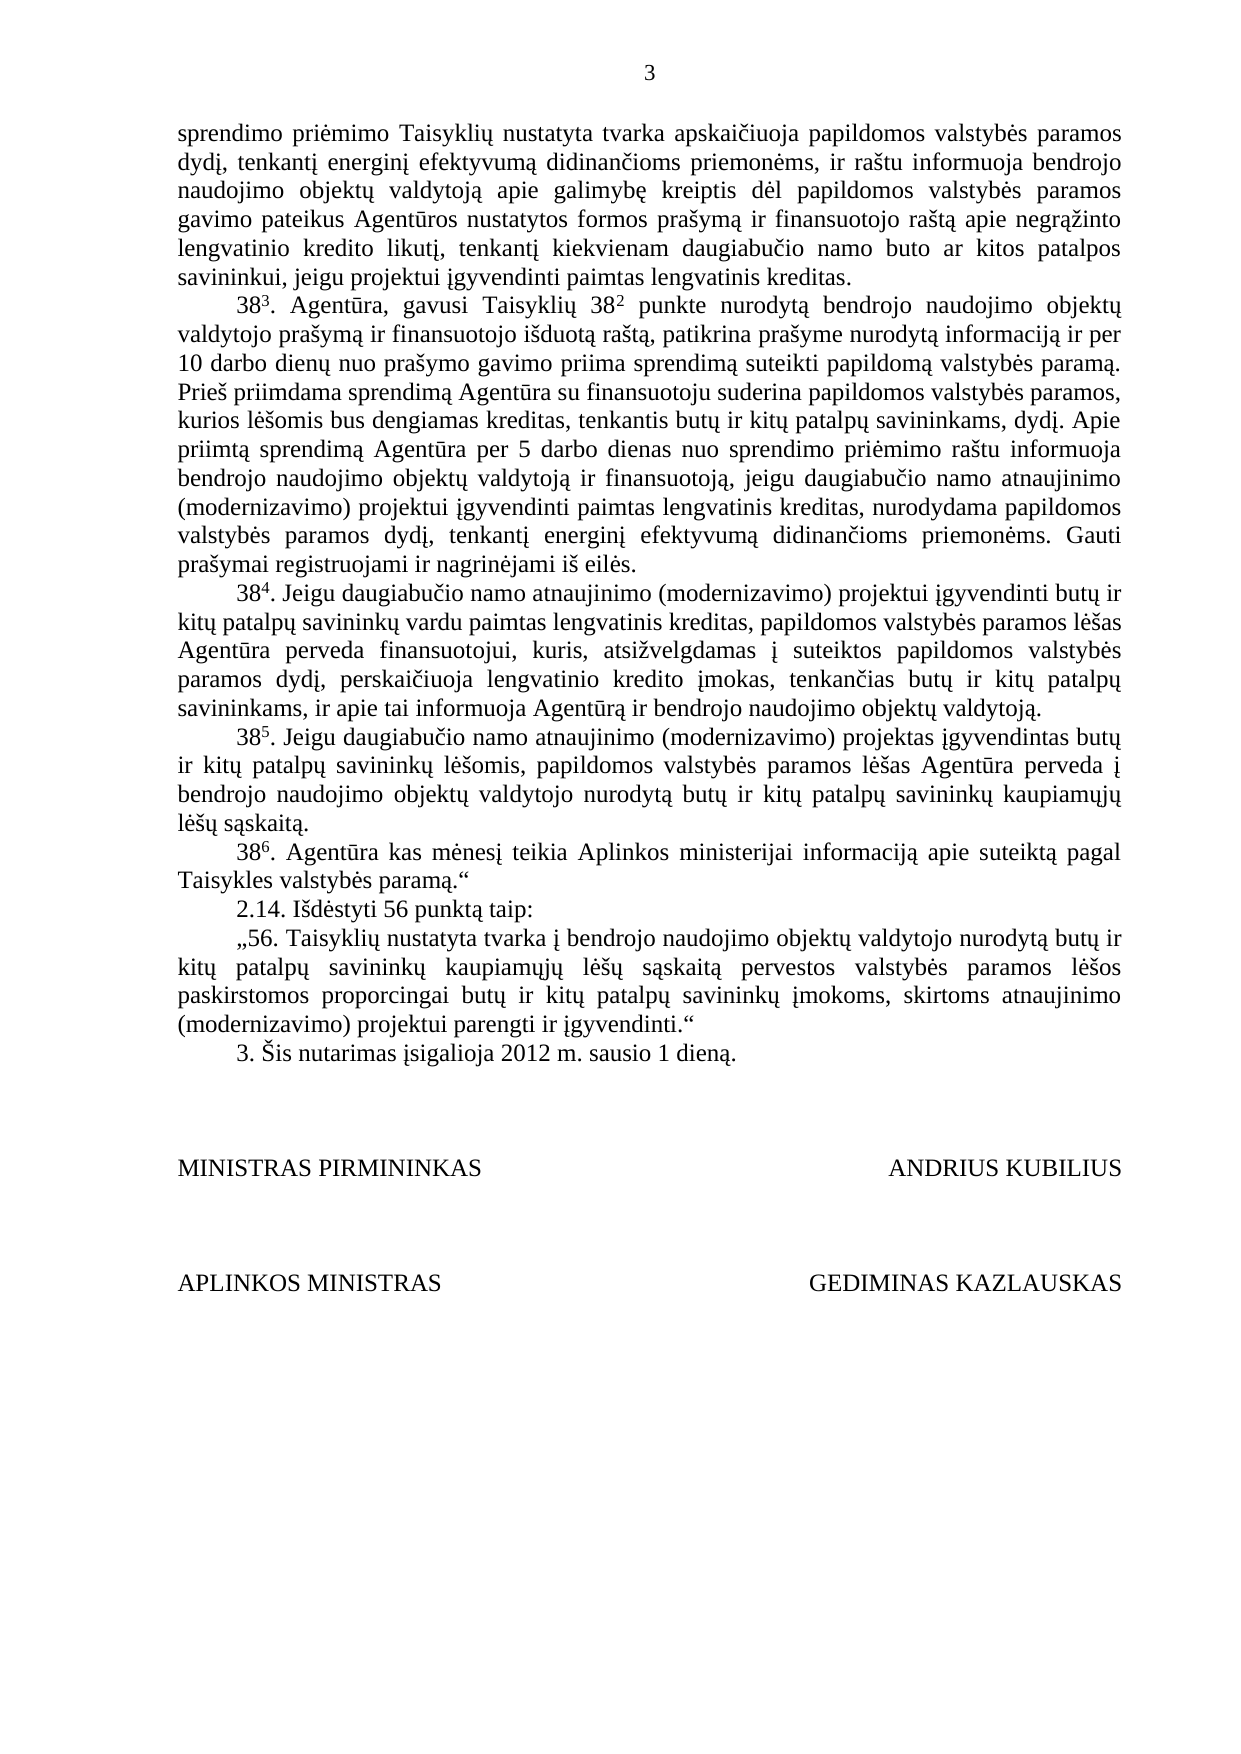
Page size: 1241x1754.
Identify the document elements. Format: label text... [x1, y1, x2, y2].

text 383. Agentūra, gavusi Taisyklių 382 punkte nurodytą bendrojo naudojimo objektų valdytojo prašymą ir finansuotojo išduotą raštą, patikrina prašyme nurodytą informaciją ir per 10 darbo dienų nuo prašymo gavimo priima sprendimą suteikti papildomą valstybės paramą. Prieš priimdama sprendimą Agentūra su finansuotoju suderina papildomos valstybės paramos, kurios lėšomis bus dengiamas kreditas, tenkantis butų ir kitų patalpų savininkams, dydį. Apie priimtą sprendimą Agentūra per 5 darbo dienas nuo sprendimo priėmimo raštu informuoja bendrojo naudojimo objektų valdytoją ir finansuotoją, jeigu daugiabučio namo atnaujinimo (modernizavimo) projektui įgyvendinti paimtas lengvatinis kreditas, nurodydama papildomos valstybės paramos dydį, tenkantį energinį efektyvumą didinančioms priemonėms. Gauti prašymai registruojami ir nagrinėjami iš eilės. [177, 291, 1122, 578]
text 384. Jeigu daugiabučio namo atnaujinimo (modernizavimo) projektui įgyvendinti butų ir kitų patalpų savininkų vardu paimtas lengvatinis kreditas, papildomos valstybės paramos lėšas Agentūra perveda finansuotojui, kuris, atsižvelgdamas į suteiktos papildomos valstybės paramos dydį, perskaičiuoja lengvatinio kredito įmokas, tenkančias butų ir kitų patalpų savininkams, ir apie tai informuoja Agentūrą ir bendrojo naudojimo objektų valdytoją. [177, 578, 1122, 722]
text „56. Taisyklių nustatyta tvarka į bendrojo naudojimo objektų valdytojo nurodytą butų ir kitų patalpų savininkų kaupiamųjų lėšų sąskaitą pervestos valstybės paramos lėšos paskirstomos proporcingai butų ir kitų patalpų savininkų įmokoms, skirtoms atnaujinimo (modernizavimo) projektui parengti ir įgyvendinti.“ [177, 923, 1122, 1038]
text MINISTRAS PIRMININKAS ANDRIUS KUBILIUS [177, 1153, 1122, 1182]
text 385. Jeigu daugiabučio namo atnaujinimo (modernizavimo) projektas įgyvendintas butų ir kitų patalpų savininkų lėšomis, papildomos valstybės paramos lėšas Agentūra perveda į bendrojo naudojimo objektų valdytojo nurodytą butų ir kitų patalpų savininkų kaupiamųjų lėšų sąskaitą. [177, 722, 1122, 837]
text 3. Šis nutarimas įsigalioja 2012 m. sausio 1 dieną. [177, 1038, 1122, 1067]
text sprendimo priėmimo Taisyklių nustatyta tvarka apskaičiuoja papildomos valstybės paramos dydį, tenkantį energinį efektyvumą didinančioms priemonėms, ir raštu informuoja bendrojo naudojimo objektų valdytoją apie galimybę kreiptis dėl papildomos valstybės paramos gavimo pateikus Agentūros nustatytos formos prašymą ir finansuotojo raštą apie negrąžinto lengvatinio kredito likutį, tenkantį kiekvienam daugiabučio namo buto ar kitos patalpos savininkui, jeigu projektui įgyvendinti paimtas lengvatinis kreditas. [177, 118, 1122, 291]
text APLINKOS MINISTRAS GEDIMINAS KAZLAUSKAS [177, 1268, 1122, 1297]
text 386. Agentūra kas mėnesį teikia Aplinkos ministerijai informaciją apie suteiktą pagal Taisykles valstybės paramą.“ [177, 837, 1122, 894]
text 2.14. Išdėstyti 56 punktą taip: [177, 894, 1122, 923]
